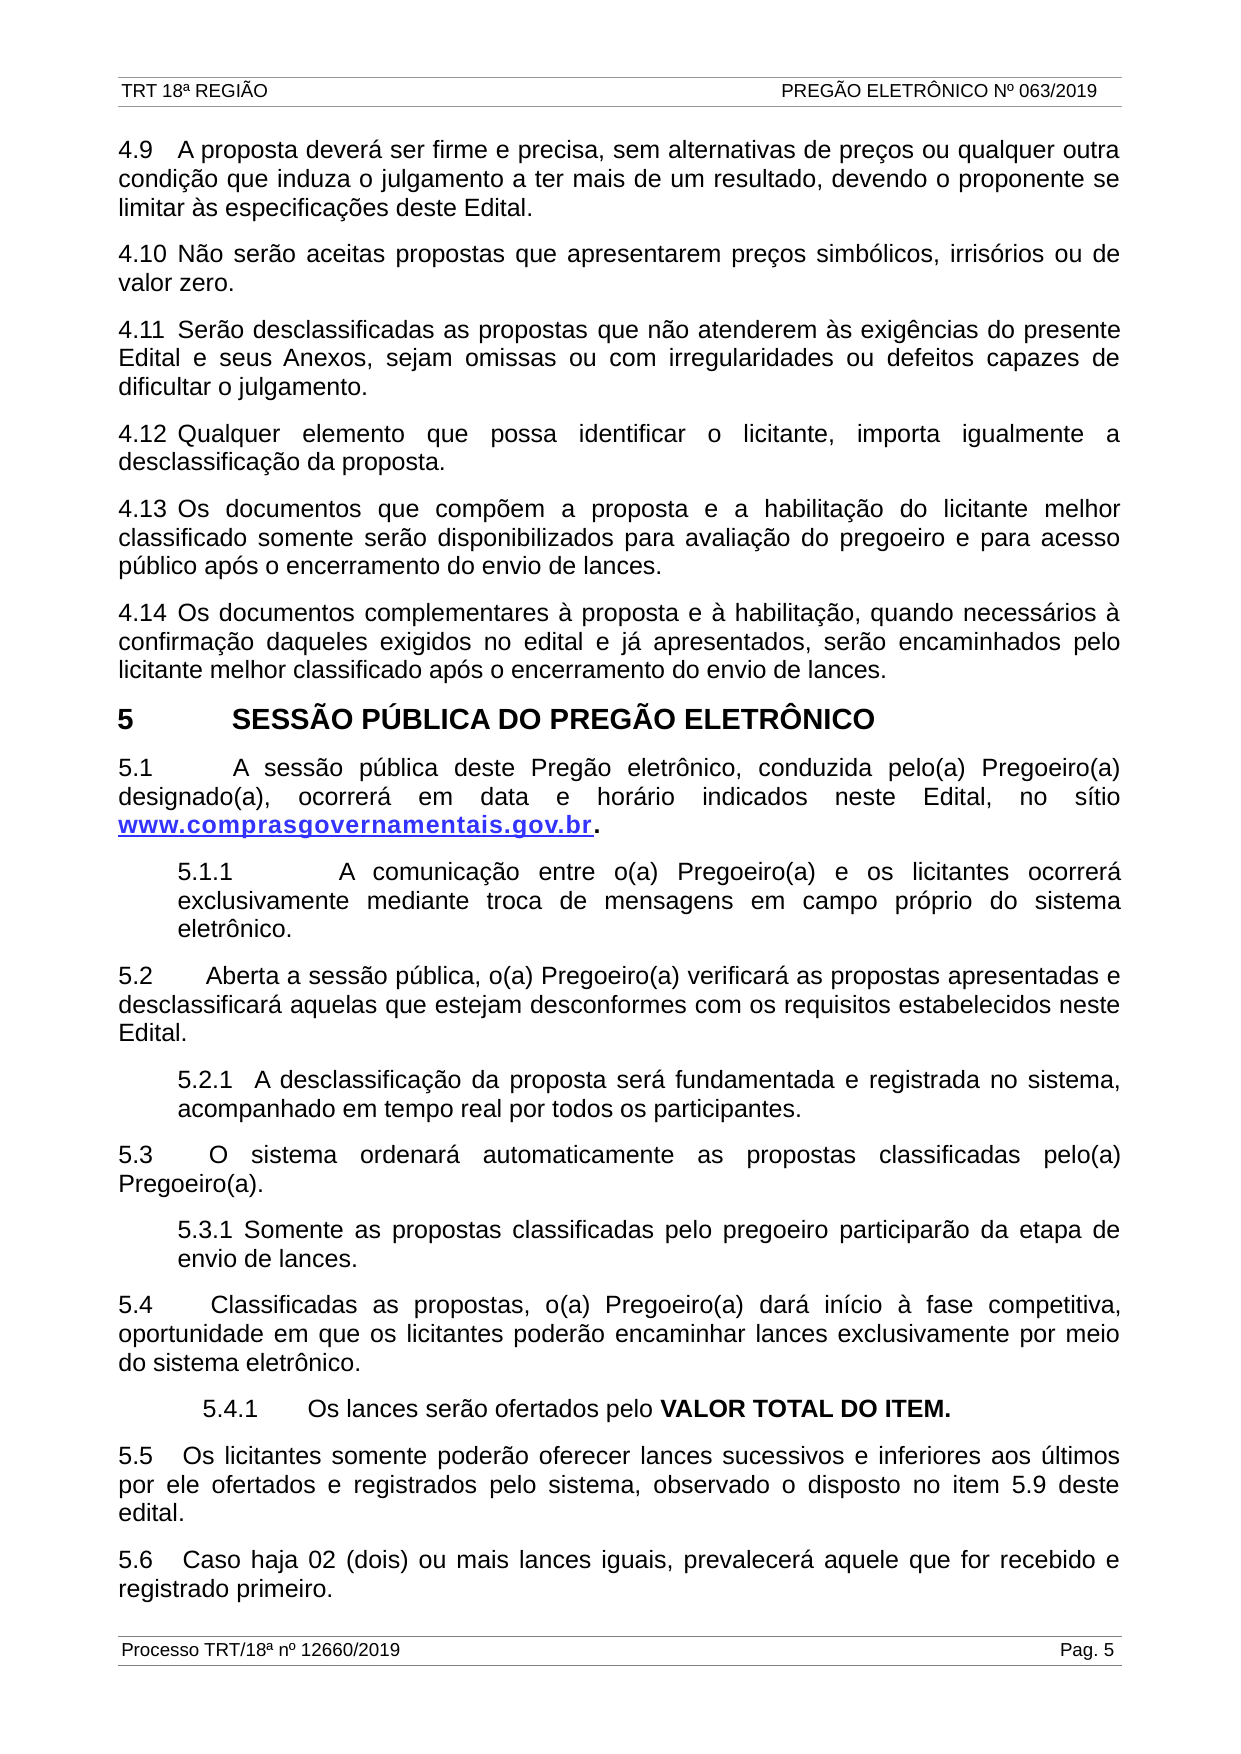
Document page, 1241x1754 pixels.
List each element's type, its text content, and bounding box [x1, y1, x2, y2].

text 4.10 Não serão aceitas propostas que apresentarem preços simbólicos, irrisórios ou de valor zero. [118, 239, 1122, 297]
text 5.3.1 Somente as propostas classificadas pelo pregoeiro participarão da etapa de envio de lances. [177, 1215, 1122, 1273]
text 5 SESSÃO PÚBLICA DO PREGÃO ELETRÔNICO [117, 702, 1122, 735]
text 4.9 A proposta deverá ser firme e precisa, sem alternativas de preços ou qualquer outra condição que induza o julgamento a ter mais de um resultado, devendo o proponente se limitar às especificações deste Edital. [118, 136, 1122, 222]
text 5.2 Aberta a sessão pública, o(a) Pregoeiro(a) verificará as propostas apresentadas e desclassificará aquelas que estejam desconformes com os requisitos estabelecidos neste Edital. [118, 961, 1122, 1047]
text 4.11 Serão desclassificadas as propostas que não atenderem às exigências do presente Edital e seus Anexos, sejam omissas ou com irregularidades ou defeitos capazes de dificultar o julgamento. [118, 315, 1122, 401]
text 5.3 O sistema ordenará automaticamente as propostas classificadas pelo(a) Pregoeiro(a). [118, 1140, 1122, 1198]
text 5.1 A sessão pública deste Pregão eletrônico, conduzida pelo(a) Pregoeiro(a) designado(a), ocorrerá em data e horário indicados neste Edital, no sítio www.comprasgovernamentais.gov.br. [118, 753, 1122, 839]
text 5.6 Caso haja 02 (dois) ou mais lances iguais, prevalecerá aquele que for recebido e registrado primeiro. [118, 1545, 1122, 1602]
text 5.4 Classificadas as propostas, o(a) Pregoeiro(a) dará início à fase competitiva, oportunidade em que os licitantes poderão encaminhar lances exclusivamente por meio do sistema eletrônico. [118, 1291, 1122, 1377]
text 5.4.1 Os lances serão ofertados pelo VALOR TOTAL DO ITEM. [202, 1394, 1122, 1423]
text 4.13 Os documentos que compõem a proposta e a habilitação do licitante melhor classificado somente serão disponibilizados para avaliação do pregoeiro e para acesso público após o encerramento do envio de lances. [118, 494, 1122, 580]
list 4.12 Qualquer elemento que possa identificar o licitante, importa igualmente a desclassificação da proposta. [118, 419, 1122, 476]
text 5.2.1 A desclassificação da proposta será fundamentada e registrada no sistema, acompanhado em tempo real por todos os participantes. [177, 1065, 1122, 1122]
text 5.5 Os licitantes somente poderão oferecer lances sucessivos e inferiores aos últimos por ele ofertados e registrados pelo sistema, observado o disposto no item 5.9 deste edital. [118, 1441, 1122, 1527]
text 5.1.1 A comunicação entre o(a) Pregoeiro(a) e os licitantes ocorrerá exclusivamente mediante troca de mensagens em campo próprio do sistema eletrônico. [177, 857, 1122, 943]
text 4.14 Os documentos complementares à proposta e à habilitação, quando necessários à confirmação daqueles exigidos no edital e já apresentados, serão encaminhados pelo licitante melhor classificado após o encerramento do envio de lances. [118, 598, 1122, 684]
